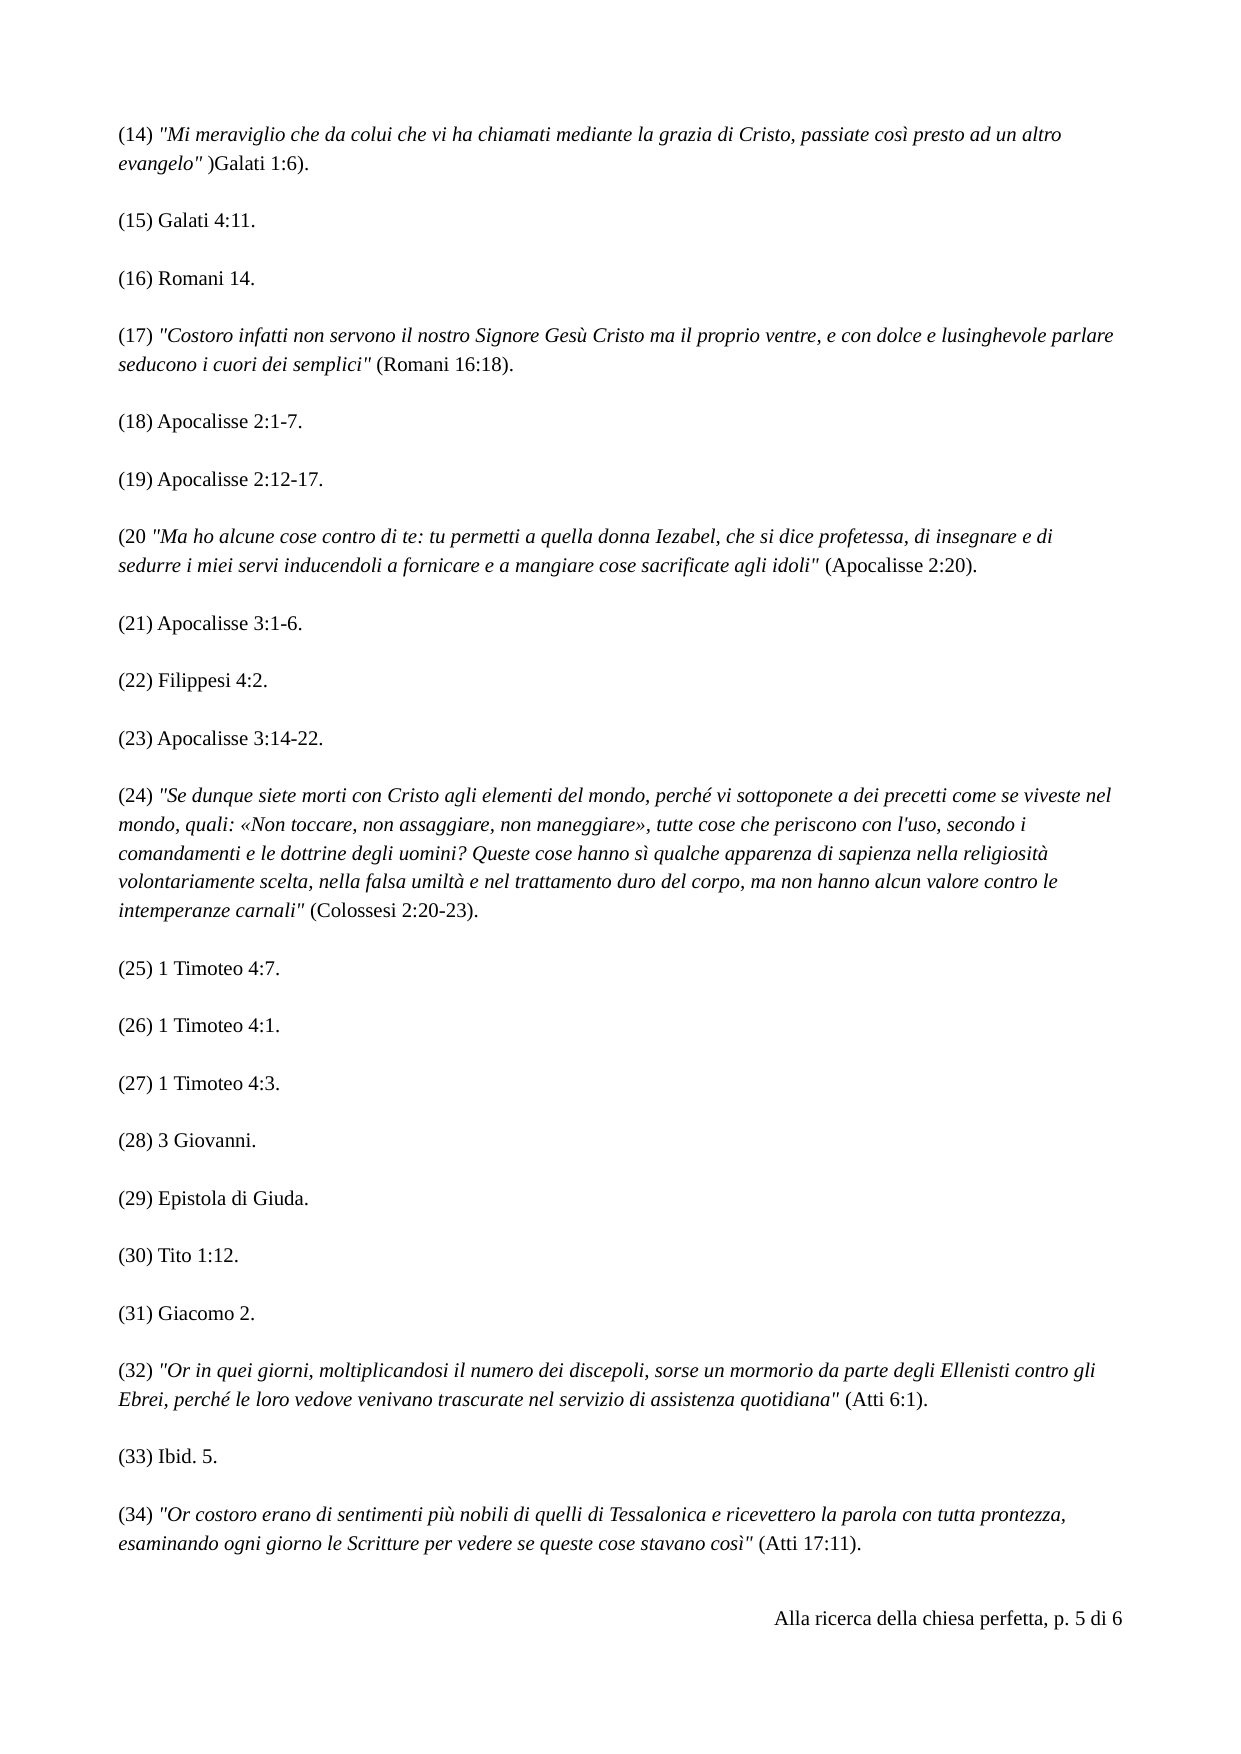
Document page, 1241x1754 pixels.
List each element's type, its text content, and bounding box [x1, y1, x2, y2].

text (28) 3 Giovanni. [118, 1107, 1122, 1152]
text (15) Galati 4:11. [118, 187, 1122, 232]
text (25) 1 Timoteo 4:7. [118, 935, 1122, 980]
text (21) Apocalisse 3:1-6. [118, 590, 1122, 635]
text (27) 1 Timoteo 4:3. [118, 1050, 1122, 1095]
text (16) Romani 14. [118, 245, 1122, 290]
text (19) Apocalisse 2:12-17. [118, 446, 1122, 491]
text (24) "Se dunque siete morti con Cristo agli elementi del mondo, perché vi sottoponete a dei precetti come se viveste nel mondo, quali: «Non toccare, non assaggiare, non maneggiare», tutte cose che periscono con l'uso, secondo i comandamenti e le dottrine degli uomini? Queste cose hanno sì qualche apparenza di sapienza nella religiosità volontariamente scelta, nella falsa umiltà e nel trattamento duro del corpo, ma non hanno alcun valore contro le intemperanze carnali" (Colossesi 2:20-23). [118, 762, 1122, 922]
text (23) Apocalisse 3:14-22. [118, 705, 1122, 750]
text (26) 1 Timoteo 4:1. [118, 992, 1122, 1037]
text (30) Tito 1:12. [118, 1222, 1122, 1267]
text (29) Epistola di Giuda. [118, 1165, 1122, 1210]
text (20 "Ma ho alcune cose contro di te: tu permetti a quella donna Iezabel, che si dice profetessa, di insegnare e di sedurre i miei servi inducendoli a fornicare e a mangiare cose sacrificate agli idoli" (Apocalisse 2:20). [118, 503, 1122, 577]
text (22) Filippesi 4:2. [118, 647, 1122, 692]
text (31) Giacomo 2. [118, 1280, 1122, 1325]
text (18) Apocalisse 2:1-7. [118, 388, 1122, 433]
text (32) "Or in quei giorni, moltiplicandosi il numero dei discepoli, sorse un mormorio da parte degli Ellenisti contro gli Ebrei, perché le loro vedove venivano trascurate nel servizio di assistenza quotidiana" (Atti 6:1). [118, 1337, 1122, 1411]
text (14) "Mi meraviglio che da colui che vi ha chiamati mediante la grazia di Cristo, passiate così presto ad un altro evangelo" )Galati 1:6). [118, 118, 1122, 175]
text (33) Ibid. 5. [118, 1423, 1122, 1468]
text (34) "Or costoro erano di sentimenti più nobili di quelli di Tessalonica e ricevettero la parola con tutta prontezza, esaminando ogni giorno le Scritture per vedere se queste cose stavano così" (Atti 17:11). [118, 1481, 1122, 1555]
text (17) "Costoro infatti non servono il nostro Signore Gesù Cristo ma il proprio ventre, e con dolce e lusinghevole parlare seducono i cuori dei semplici" (Romani 16:18). [118, 302, 1122, 376]
